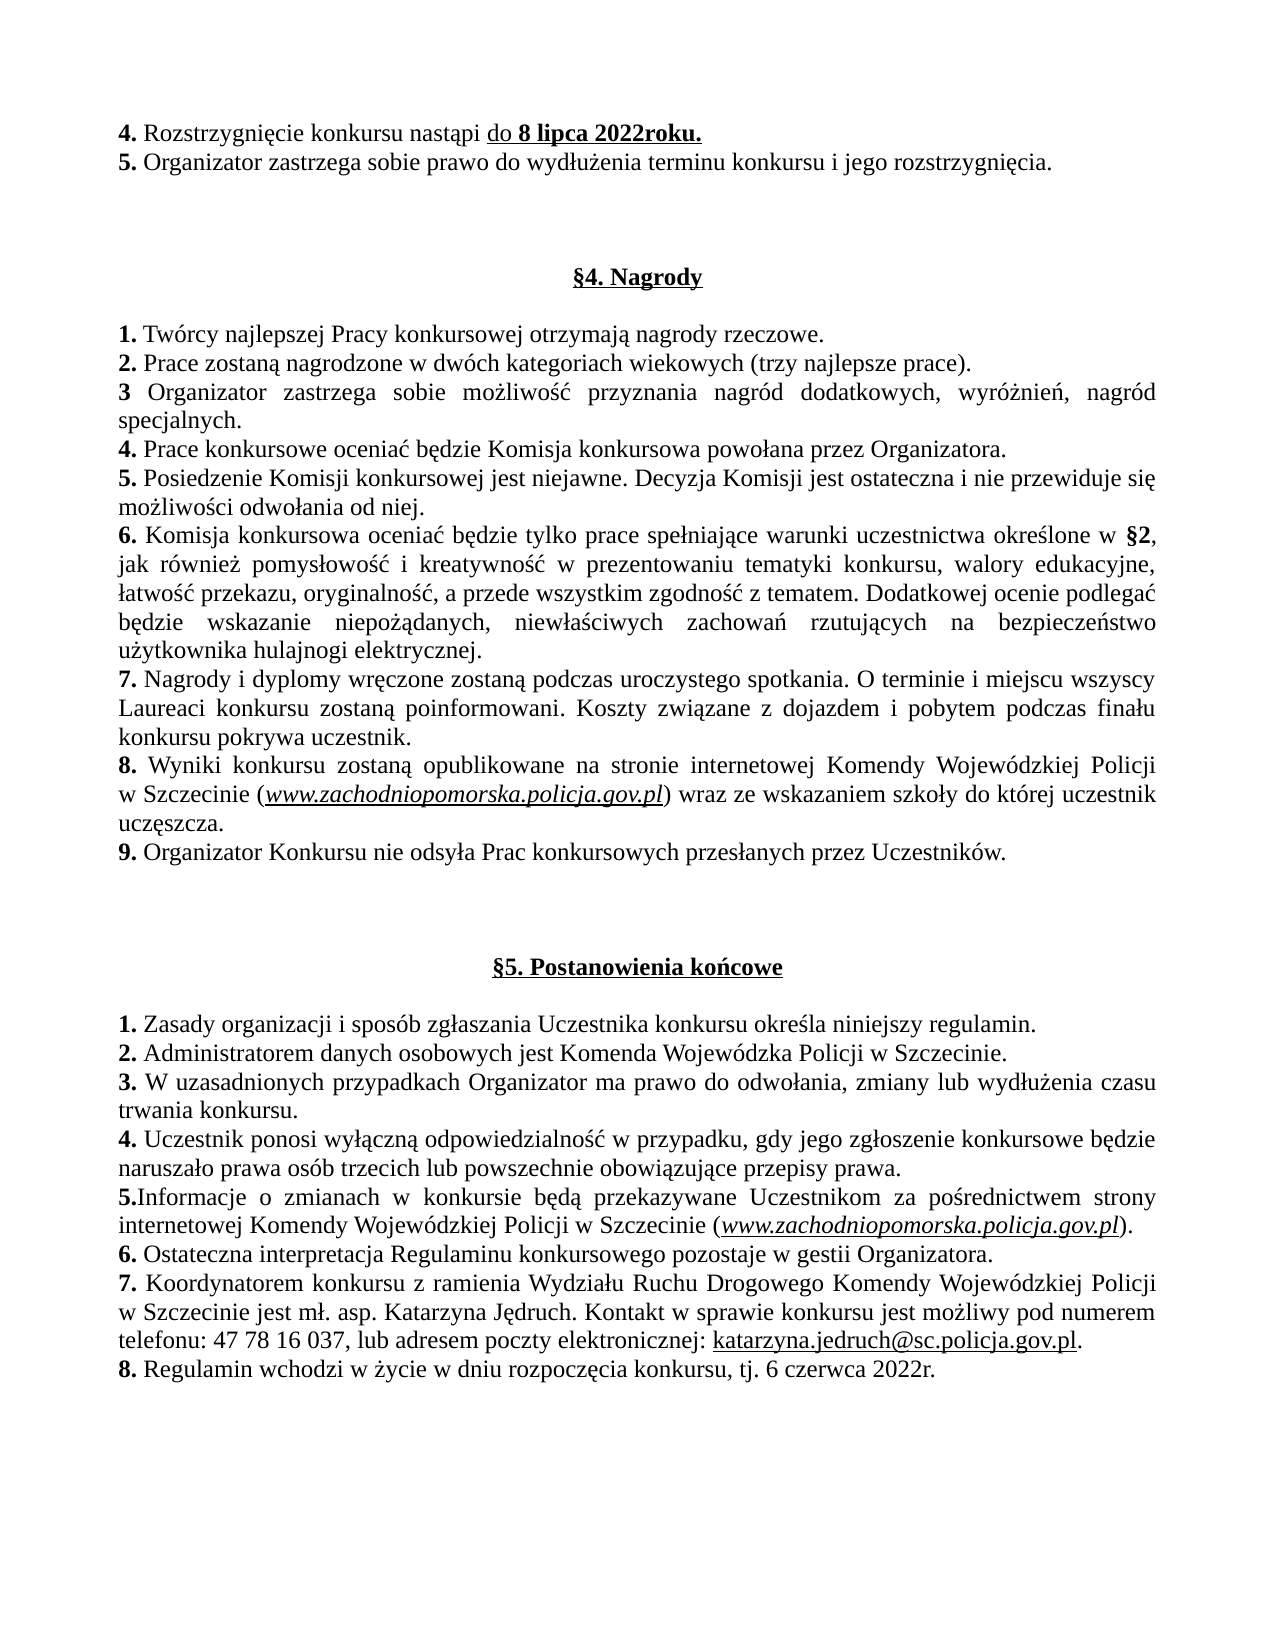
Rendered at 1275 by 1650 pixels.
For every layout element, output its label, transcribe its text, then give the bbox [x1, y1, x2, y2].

text 9. Organizator Konkursu nie odsyła Prac konkursowych przesłanych przez Uczestników. [118, 837, 1157, 866]
text 2. Prace zostaną nagrodzone w dwóch kategoriach wiekowych (trzy najlepsze prace). [118, 348, 1157, 377]
text 5.Informacje o zmianach w konkursie będą przekazywane Uczestnikom za pośrednictwem strony internetowej Komendy Wojewódzkiej Policji w Szczecinie (www.zachodniopomorska.policja.gov.pl). [118, 1182, 1157, 1239]
text 4. Uczestnik ponosi wyłączną odpowiedzialność w przypadku, gdy jego zgłoszenie konkursowe będzie naruszało prawa osób trzecich lub powszechnie obowiązujące przepisy prawa. [118, 1124, 1157, 1182]
text 7. Nagrody i dyplomy wręczone zostaną podczas uroczystego spotkania. O terminie i miejscu wszyscy Laureaci konkursu zostaną poinformowani. Koszty związane z dojazdem i pobytem podczas finału konkursu pokrywa uczestnik. [118, 664, 1157, 751]
text 3. W uzasadnionych przypadkach Organizator ma prawo do odwołania, zmiany lub wydłużenia czasu trwania konkursu. [118, 1067, 1157, 1124]
text 5. Organizator zastrzega sobie prawo do wydłużenia terminu konkursu i jego rozstrzygnięcia. [118, 147, 1157, 176]
text 5. Posiedzenie Komisji konkursowej jest niejawne. Decyzja Komisji jest ostateczna i nie przewiduje się możliwości odwołania od niej. [118, 463, 1157, 521]
text 7. Koordynatorem konkursu z ramienia Wydziału Ruchu Drogowego Komendy Wojewódzkiej Policji w Szczecinie jest mł. asp. Katarzyna Jędruch. Kontakt w sprawie konkursu jest możliwy pod numerem telefonu: 47 78 16 037, lub adresem poczty elektronicznej: katarzyna.jedruch@sc.policja.gov.pl. [118, 1268, 1157, 1354]
text §5. Postanowienia końcowe [118, 952, 1157, 981]
text §4. Nagrody [118, 262, 1157, 291]
text 4. Prace konkursowe oceniać będzie Komisja konkursowa powołana przez Organizatora. [118, 434, 1157, 463]
text 6. Ostateczna interpretacja Regulaminu konkursowego pozostaje w gestii Organizatora. [118, 1239, 1157, 1268]
text 2. Administratorem danych osobowych jest Komenda Wojewódzka Policji w Szczecinie. [118, 1038, 1157, 1067]
text 1. Twórcy najlepszej Pracy konkursowej otrzymają nagrody rzeczowe. [118, 319, 1157, 348]
text 1. Zasady organizacji i sposób zgłaszania Uczestnika konkursu określa niniejszy regulamin. [118, 1009, 1157, 1038]
text 4. Rozstrzygnięcie konkursu nastąpi do 8 lipca 2022roku. [118, 118, 1157, 147]
text 8. Wyniki konkursu zostaną opublikowane na stronie internetowej Komendy Wojewódzkiej Policji w Szczecinie (www.zachodniopomorska.policja.gov.pl) wraz ze wskazaniem szkoły do której uczestnik uczęszcza. [118, 751, 1157, 837]
text 8. Regulamin wchodzi w życie w dniu rozpoczęcia konkursu, tj. 6 czerwca 2022r. [118, 1354, 1157, 1383]
text 3 Organizator zastrzega sobie możliwość przyznania nagród dodatkowych, wyróżnień, nagród specjalnych. [118, 377, 1157, 434]
text 6. Komisja konkursowa oceniać będzie tylko prace spełniające warunki uczestnictwa określone w §2, jak również pomysłowość i kreatywność w prezentowaniu tematyki konkursu, walory edukacyjne, łatwość przekazu, oryginalność, a przede wszystkim zgodność z tematem. Dodatkowej ocenie podlegać będzie wskazanie niepożądanych, niewłaściwych zachowań rzutujących na bezpieczeństwo użytkownika hulajnogi elektrycznej. [118, 521, 1157, 664]
